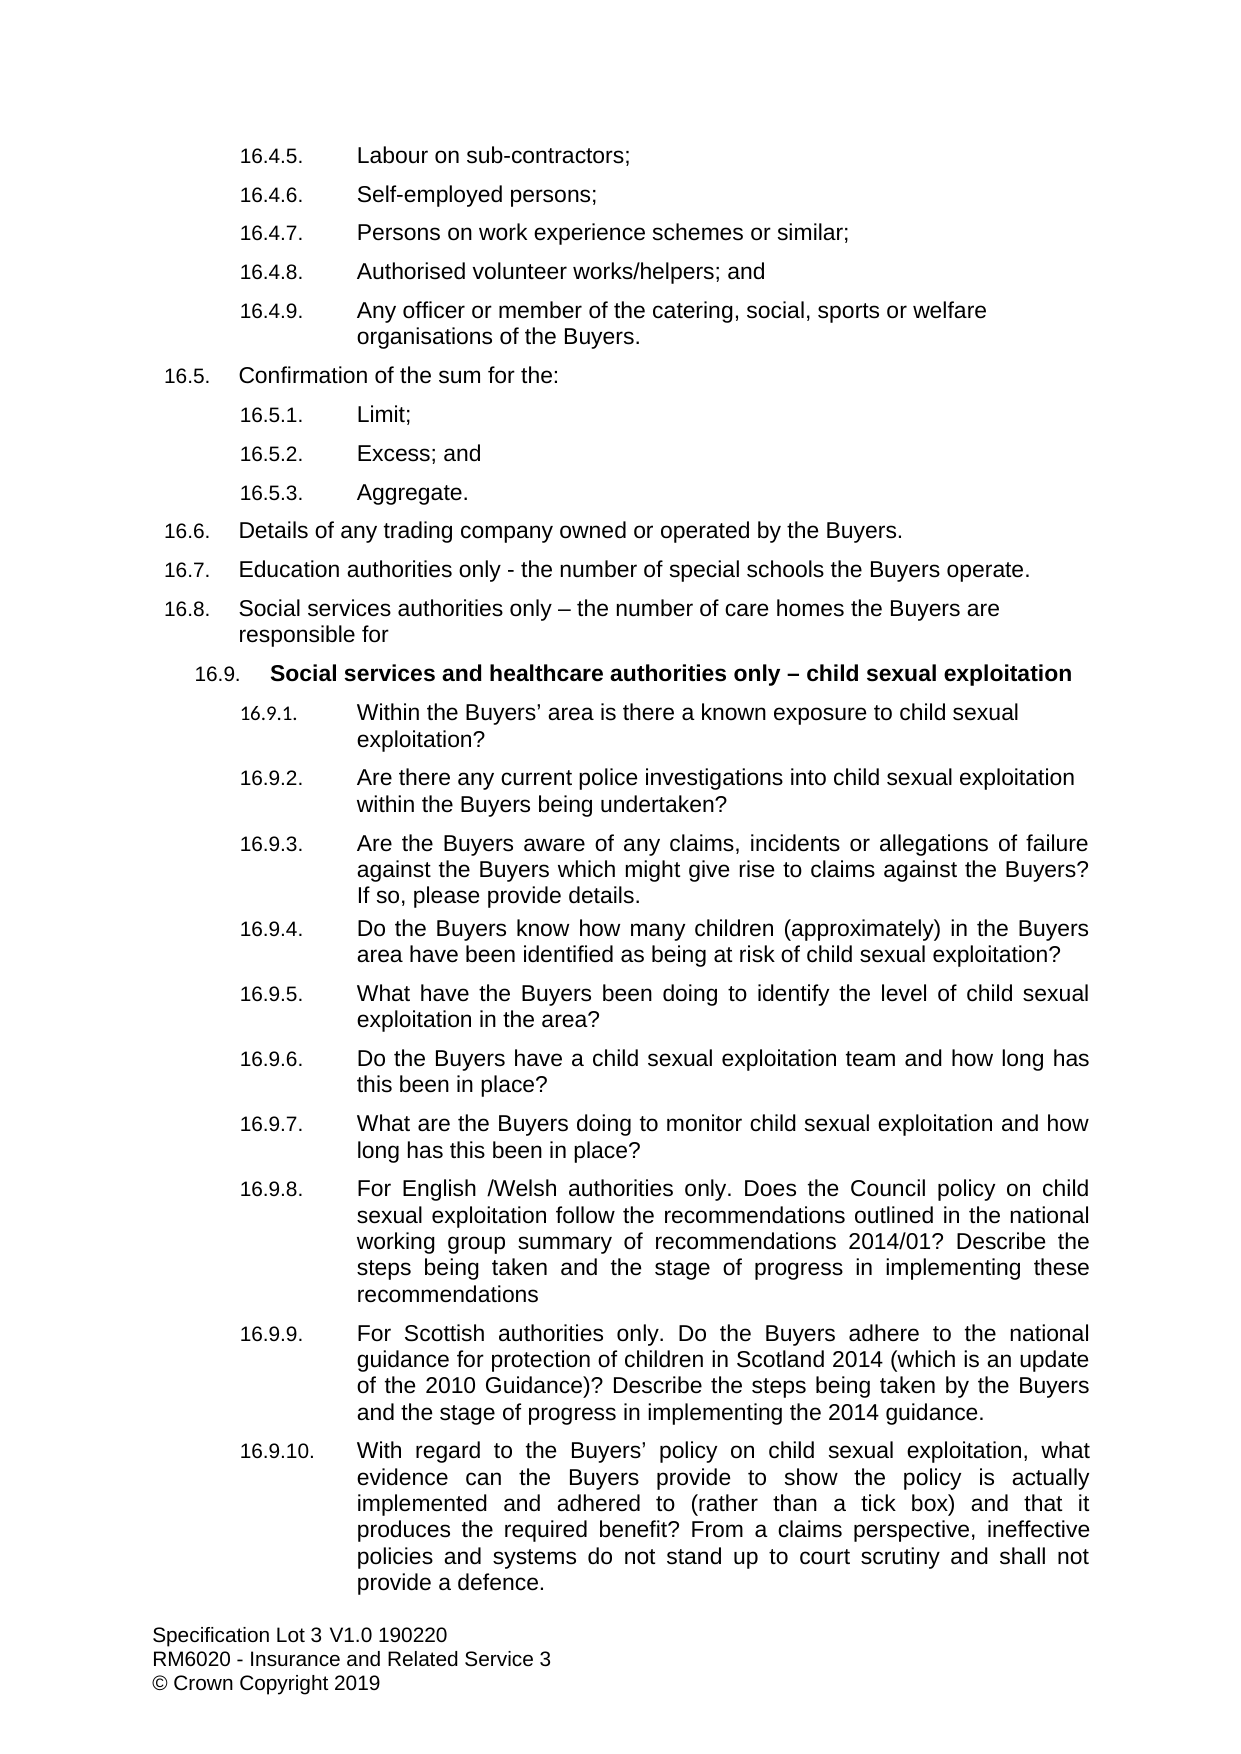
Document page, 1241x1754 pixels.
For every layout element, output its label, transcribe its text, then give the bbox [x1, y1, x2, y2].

list Education authorities only - the number of special schools the Buyers operate. [164, 556, 1103, 582]
list Persons on work experience schemes or similar; [239, 219, 1103, 246]
list Labour on sub-contractors; [239, 142, 1103, 168]
list Any officer or member of the catering, social, sports or welfare organisations of the Buyers. [239, 297, 1089, 349]
list For Scottish authorities only. Do the Buyers adhere to the national guidance for protection of children in Scotland 2014 (which is an update of the 2010 Guidance)? Describe the steps being taken by the Buyers and the stage of progress in implementing the 2014 guidance. [239, 1319, 1090, 1425]
list What are the Buyers doing to monitor child sexual exploitation and how long has this been in place? [239, 1110, 1090, 1163]
list Details of any trading company owned or operated by the Buyers. [164, 517, 1103, 544]
list What have the Buyers been doing to identify the level of child sexual exploitation in the area? [239, 980, 1090, 1032]
list Social services authorities only – the number of care homes the Buyers are responsible for [164, 595, 1089, 648]
list Confirmation of the sum for the: [164, 362, 1103, 388]
list Do the Buyers have a child sexual exploitation team and how long has this been in place? [239, 1045, 1090, 1098]
list Are the Buyers aware of any claims, incidents or allegations of failure against the Buyers which might give rise to claims against the Buyers? If so, please provide details. [239, 829, 1090, 909]
list Limit; [239, 401, 1103, 427]
list Within the Buyers’ area is there a known exposure to child sexual exploitation? [239, 699, 1089, 752]
list Are there any current police investigations into child sexual exploitation within the Buyers being undertaken? [239, 764, 1089, 817]
list For English /Welsh authorities only. Does the Council policy on child sexual exploitation follow the recommendations outlined in the national working group summary of recommendations 2014/01? Describe the steps being taken and the stage of progress in implementing these recommendations [239, 1175, 1090, 1307]
list Authorised volunteer works/helpers; and [239, 258, 1103, 284]
list With regard to the Buyers’ policy on child sexual exploitation, what evidence can the Buyers provide to show the policy is actually implemented and adhered to (rather than a tick box) and that it produces the required benefit? From a claims perspective, ineffective policies and systems do not stand up to court scrutiny and shall not provide a defence. [239, 1437, 1090, 1596]
list Do the Buyers know how many children (approximately) in the Buyers area have been identified as being at risk of child sexual exploitation? [239, 915, 1090, 967]
subtitle Social services and healthcare authorities only – child sexual exploitation [164, 660, 1103, 686]
list Excess; and [239, 439, 1103, 466]
list Self-employed persons; [239, 181, 1103, 207]
list Aggregate. [239, 478, 1103, 505]
